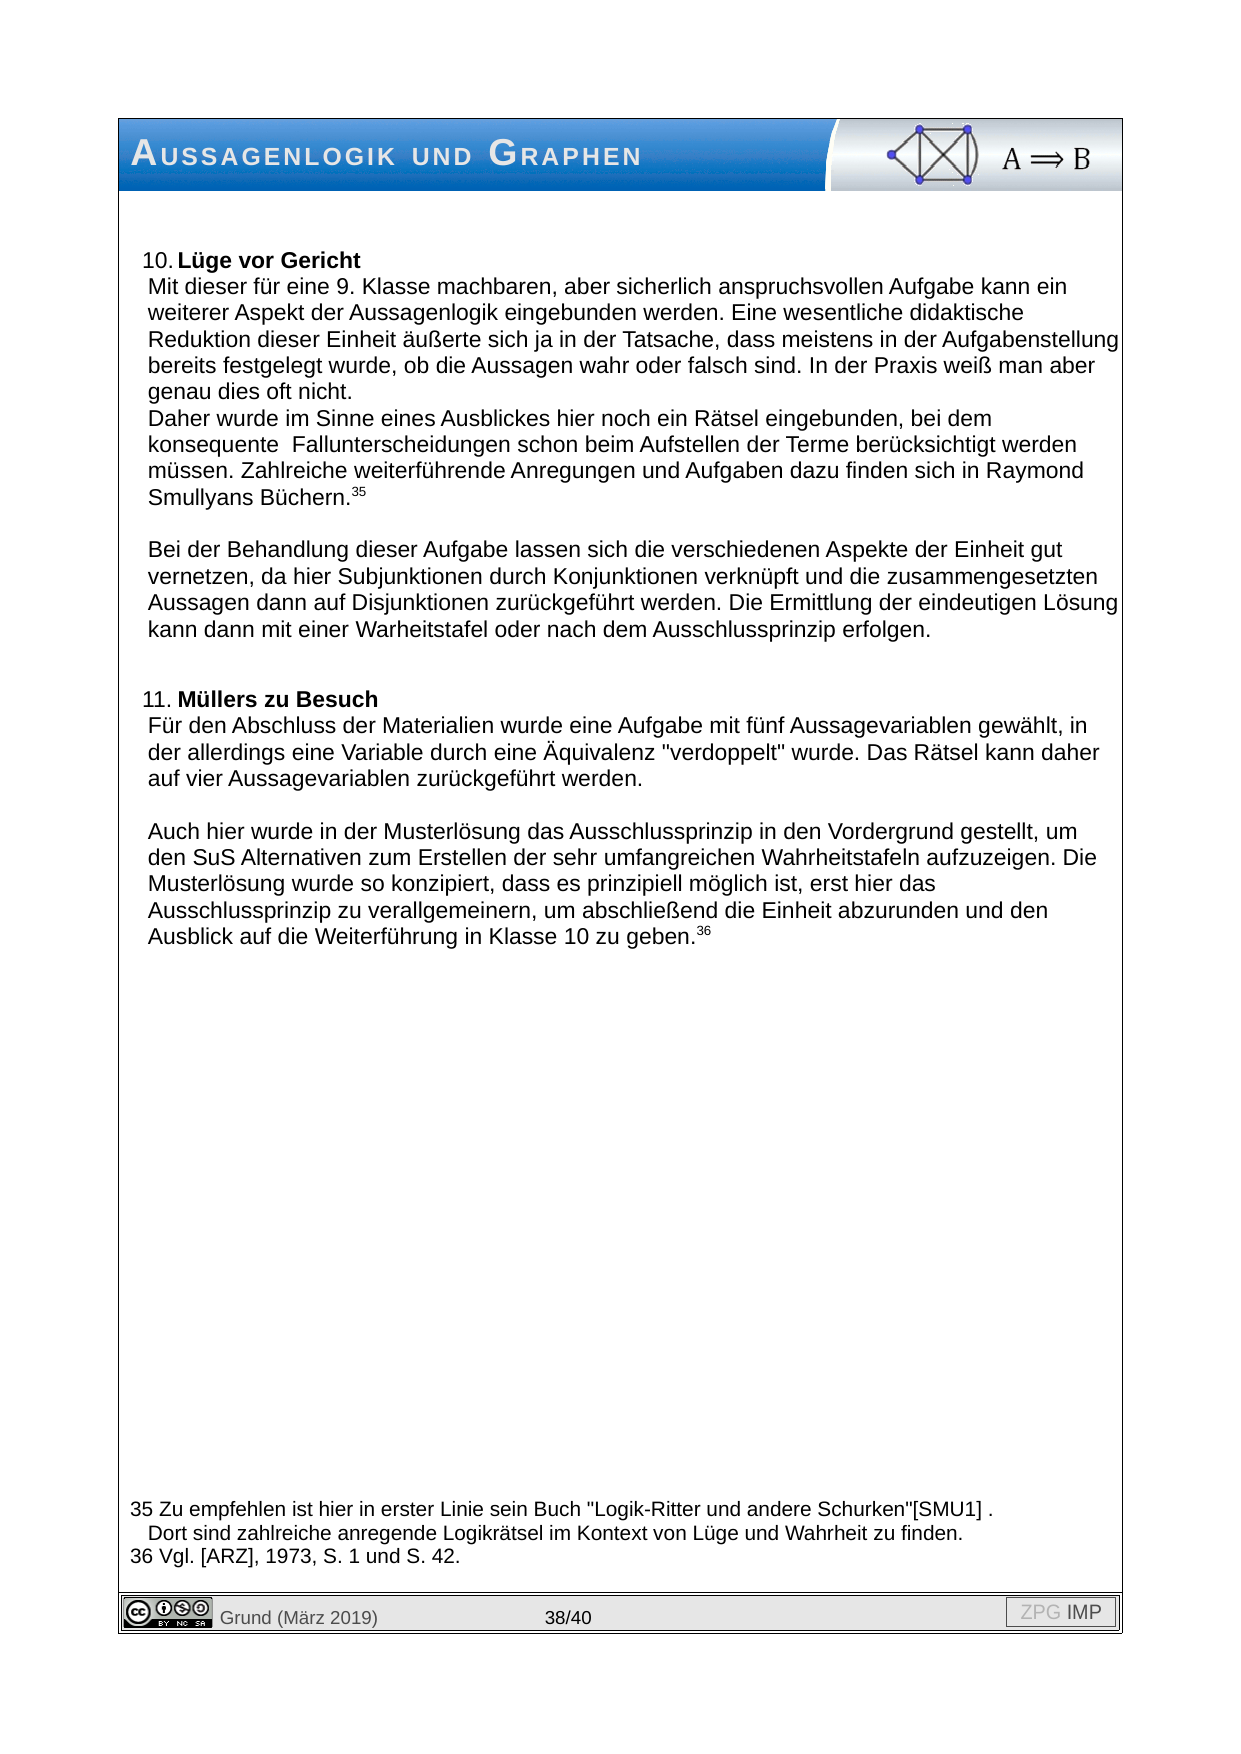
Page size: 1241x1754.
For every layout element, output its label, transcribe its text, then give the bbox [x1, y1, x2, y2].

picture [119, 119, 1122, 191]
list Zu empfehlen ist hier in erster Linie sein Buch "Logik-Ritter und andere Schurken"[SMU1] . Dort sind zahlreiche anregende Logikrätsel im Kontext von Lüge und Wahrheit zu finden. [130, 1496, 1122, 1544]
picture [123, 1597, 213, 1628]
list Lüge vor Gericht Mit dieser für eine 9. Klasse machbaren, aber sicherlich anspruchsvollen Aufgabe kann ein weiterer Aspekt der Aussagenlogik eingebunden werden. Eine wesentliche didaktische Reduktion dieser Einheit äußerte sich ja in der Tatsache, dass meistens in der Aufgabenstellung bereits festgelegt wurde, ob die Aussagen wahr oder falsch sind. In der Praxis weiß man aber genau dies oft nicht. Daher wurde im Sinne eines Ausblickes hier noch ein Rätsel eingebunden, bei dem konsequente Fallunterscheidungen schon beim Aufstellen der Terme berücksichtigt werden müssen. Zahlreiche weiterführende Anregungen und Aufgaben dazu finden sich in Raymond Smullyans Büchern. Bei der Behandlung dieser Aufgabe lassen sich die verschiedenen Aspekte der Einheit gut vernetzen, da hier Subjunktionen durch Konjunktionen verknüpft und die zusammengesetzten Aussagen dann auf Disjunktionen zurückgeführt werden. Die Ermittlung der eindeutigen Lösung kann dann mit einer Warheitstafel oder nach dem Ausschlussprinzip erfolgen. [142, 247, 1122, 668]
list Müllers zu Besuch Für den Abschluss der Materialien wurde eine Aufgabe mit fünf Aussagevariablen gewählt, in der allerdings eine Variable durch eine Äquivalenz "verdoppelt" wurde. Das Rätsel kann daher auf vier Aussagevariablen zurückgeführt werden. Auch hier wurde in der Musterlösung das Ausschlussprinzip in den Vordergrund gestellt, um den SuS Alternativen zum Erstellen der sehr umfangreichen Wahrheitstafeln aufzuzeigen. Die Musterlösung wurde so konzipiert, dass es prinzipiell möglich ist, erst hier das Ausschlussprinzip zu verallgemeinern, um abschließend die Einheit abzurunden und den Ausblick auf die Weiterführung in Klasse 10 zu geben. [142, 686, 1122, 1002]
list Vgl. [ARZ], 1973, S. 1 und S. 42. [130, 1544, 1122, 1568]
